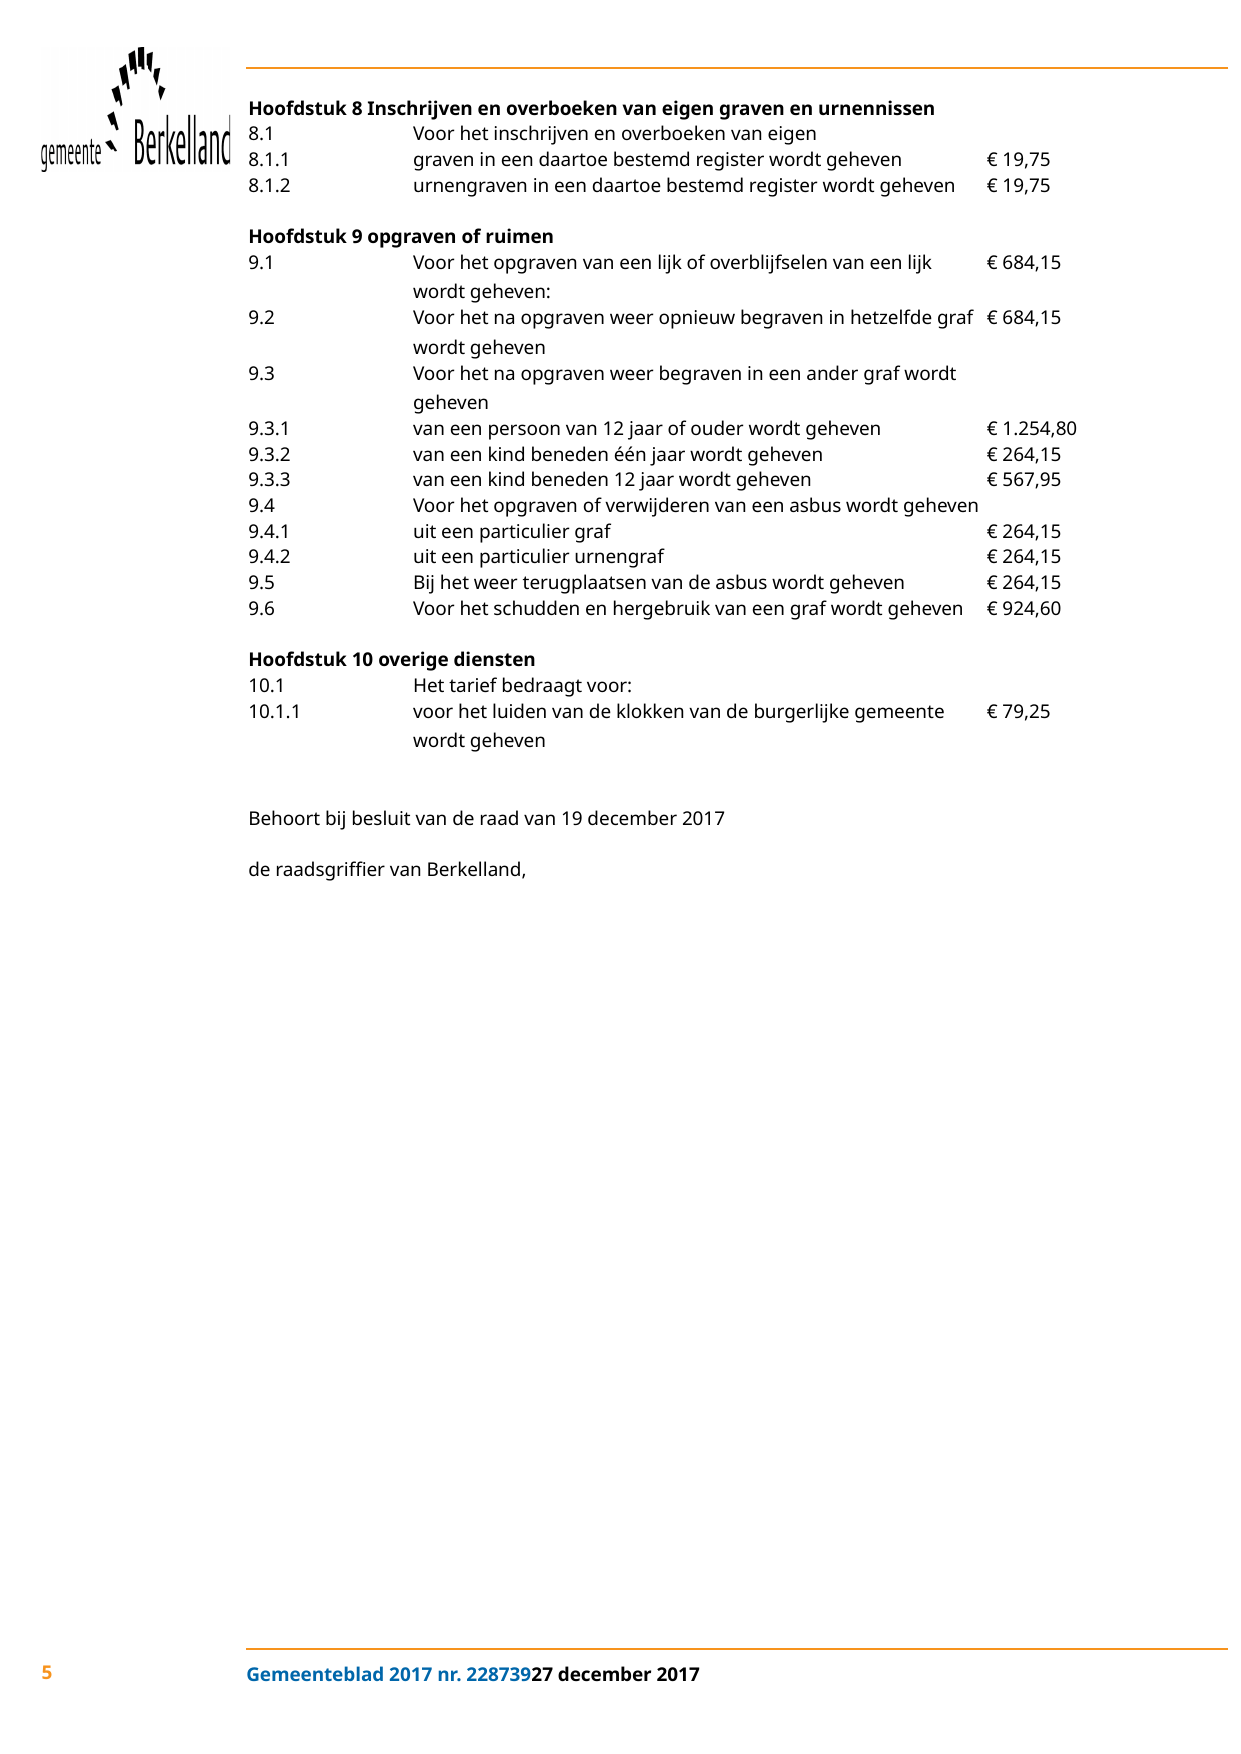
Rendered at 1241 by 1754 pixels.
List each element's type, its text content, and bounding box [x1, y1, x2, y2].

table_cell Voor het schudden en hergebruik van een graf wordt geheven [413, 595, 987, 621]
table_cell € 684,15 [987, 305, 1152, 360]
table_cell [987, 198, 1152, 223]
table_cell 9.6 [248, 595, 413, 621]
table_cell 9.3.2 [248, 441, 413, 467]
table_cell € 264,15 [987, 518, 1152, 544]
table_cell [987, 621, 1152, 647]
table_cell de raadsgriffier van Berkelland, [248, 856, 987, 882]
table_cell 9.1 [248, 249, 413, 304]
table_cell € 567,95 [987, 467, 1152, 492]
table_cell 9.5 [248, 570, 413, 595]
table_cell 9.3.1 [248, 415, 413, 441]
table_cell van een kind beneden één jaar wordt geheven [413, 441, 987, 467]
table_cell € 79,25 [987, 698, 1152, 753]
table_cell [987, 492, 1152, 518]
table_cell [248, 754, 413, 779]
table_cell [987, 121, 1152, 146]
table_cell uit een particulier graf [413, 518, 987, 544]
table_cell € 264,15 [987, 441, 1152, 467]
table_cell 9.3 [248, 360, 413, 415]
table_cell 8.1.2 [248, 172, 413, 198]
table_cell [248, 198, 413, 223]
table_cell [413, 831, 987, 856]
table_cell € 684,15 [987, 249, 1152, 304]
table_cell 9.4 [248, 492, 413, 518]
table_cell € 264,15 [987, 544, 1152, 569]
table_cell 10.1.1 [248, 698, 413, 753]
table_cell [987, 856, 1152, 882]
table_cell Bij het weer terugplaatsen van de asbus wordt geheven [413, 570, 987, 595]
table_cell [248, 779, 413, 805]
table_cell 9.4.2 [248, 544, 413, 569]
table_cell Hoofdstuk 10 overige diensten [248, 647, 987, 672]
table_cell van een persoon van 12 jaar of ouder wordt geheven [413, 415, 987, 441]
table_cell Hoofdstuk 8 Inschrijven en overboeken van eigen graven en urnennissen [248, 95, 987, 121]
table_cell € 924,60 [987, 595, 1152, 621]
table_cell [987, 95, 1152, 121]
table_cell Voor het na opgraven weer begraven in een ander graf wordt geheven [413, 360, 987, 415]
table_cell Voor het opgraven van een lijk of overblijfselen van een lijk wordt geheven: [413, 249, 987, 304]
table_cell [413, 198, 987, 223]
table_cell € 19,75 [987, 172, 1152, 198]
table_cell [248, 831, 413, 856]
table_cell voor het luiden van de klokken van de burgerlijke gemeente wordt geheven [413, 698, 987, 753]
table_cell uit een particulier urnengraf [413, 544, 987, 569]
table_cell 9.3.3 [248, 467, 413, 492]
table_cell Behoort bij besluit van de raad van 19 december 2017 [248, 805, 987, 831]
table_cell Hoofdstuk 9 opgraven of ruimen [248, 224, 987, 249]
table_cell [987, 647, 1152, 672]
table_cell Het tarief bedraagt voor: [413, 673, 987, 698]
table_cell € 1.254,80 [987, 415, 1152, 441]
table_cell [987, 779, 1152, 805]
table_cell 8.1 [248, 121, 413, 146]
table_cell [413, 754, 987, 779]
table_cell [987, 360, 1152, 415]
table_cell van een kind beneden 12 jaar wordt geheven [413, 467, 987, 492]
table_cell 9.2 [248, 305, 413, 360]
table_cell Voor het inschrijven en overboeken van eigen [413, 121, 987, 146]
table_cell [987, 805, 1152, 831]
table_cell urnengraven in een daartoe bestemd register wordt geheven [413, 172, 987, 198]
table_cell [987, 673, 1152, 698]
table_cell graven in een daartoe bestemd register wordt geheven [413, 146, 987, 172]
table_cell [248, 621, 413, 647]
table_cell [987, 831, 1152, 856]
table_cell € 19,75 [987, 146, 1152, 172]
table_cell € 264,15 [987, 570, 1152, 595]
table_cell 10.1 [248, 673, 413, 698]
table_cell [413, 779, 987, 805]
table_cell [413, 621, 987, 647]
table_cell [987, 224, 1152, 249]
table_cell 8.1.1 [248, 146, 413, 172]
table_cell 9.4.1 [248, 518, 413, 544]
table_cell [987, 754, 1152, 779]
table_cell Voor het na opgraven weer opnieuw begraven in hetzelfde graf wordt geheven [413, 305, 987, 360]
table_cell Voor het opgraven of verwijderen van een asbus wordt geheven [413, 492, 987, 518]
picture [41, 47, 231, 172]
